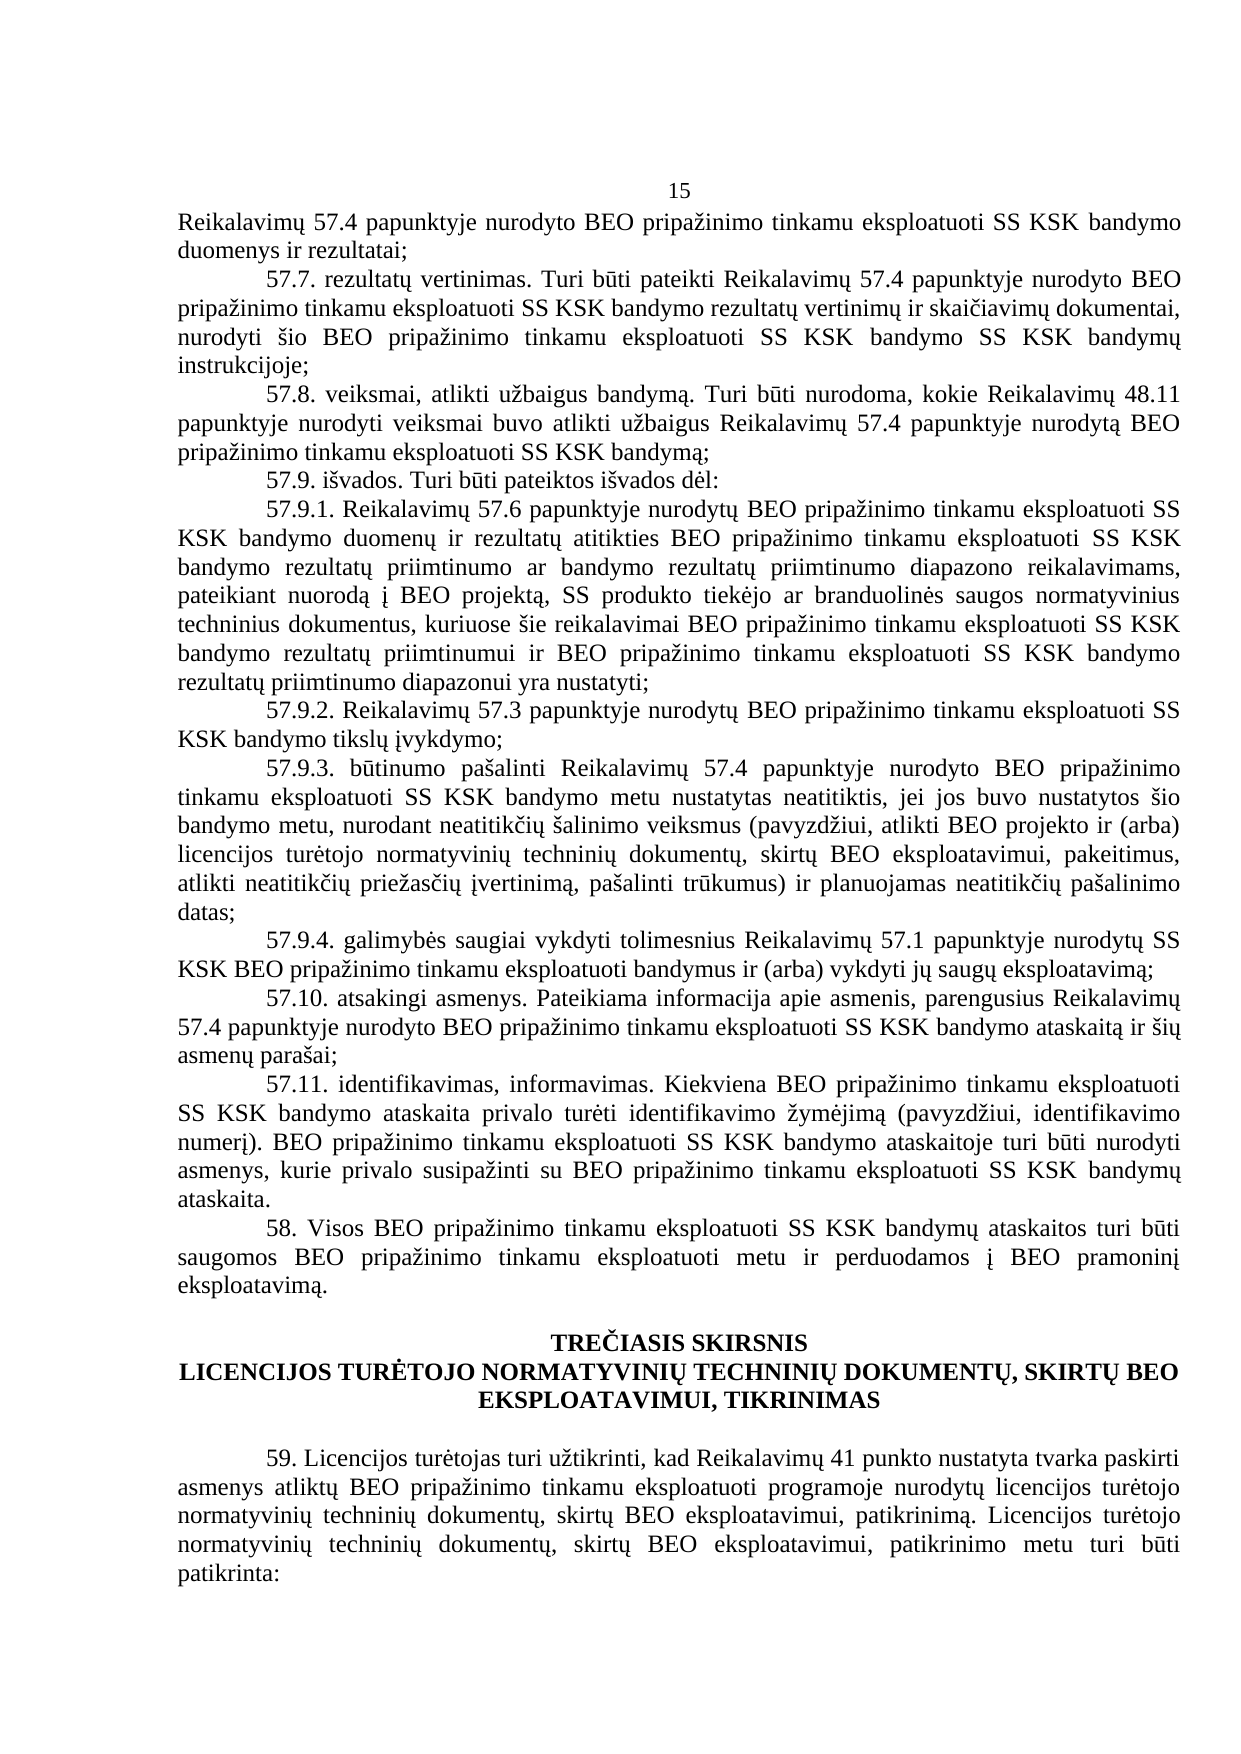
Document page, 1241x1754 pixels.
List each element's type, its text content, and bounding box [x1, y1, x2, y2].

text 58. Visos BEO pripažinimo tinkamu eksploatuoti SS KSK bandymų ataskaitos turi būti saugomos BEO pripažinimo tinkamu eksploatuoti metu ir perduodamos į BEO pramoninį eksploatavimą. [177, 1213, 1181, 1299]
text 57.8. veiksmai, atlikti užbaigus bandymą. Turi būti nurodoma, kokie Reikalavimų 48.11 papunktyje nurodyti veiksmai buvo atlikti užbaigus Reikalavimų 57.4 papunktyje nurodytą BEO pripažinimo tinkamu eksploatuoti SS KSK bandymą; [177, 379, 1181, 465]
text 57.10. atsakingi asmenys. Pateikiama informacija apie asmenis, parengusius Reikalavimų 57.4 papunktyje nurodyto BEO pripažinimo tinkamu eksploatuoti SS KSK bandymo ataskaitą ir šių asmenų parašai; [177, 983, 1181, 1069]
text 57.7. rezultatų vertinimas. Turi būti pateikti Reikalavimų 57.4 papunktyje nurodyto BEO pripažinimo tinkamu eksploatuoti SS KSK bandymo rezultatų vertinimų ir skaičiavimų dokumentai, nurodyti šio BEO pripažinimo tinkamu eksploatuoti SS KSK bandymo SS KSK bandymų instrukcijoje; [177, 264, 1181, 379]
text 57.11. identifikavimas, informavimas. Kiekviena BEO pripažinimo tinkamu eksploatuoti SS KSK bandymo ataskaita privalo turėti identifikavimo žymėjimą (pavyzdžiui, identifikavimo numerį). BEO pripažinimo tinkamu eksploatuoti SS KSK bandymo ataskaitoje turi būti nurodyti asmenys, kurie privalo susipažinti su BEO pripažinimo tinkamu eksploatuoti SS KSK bandymų ataskaita. [177, 1069, 1181, 1213]
text 57.9. išvados. Turi būti pateiktos išvados dėl: [177, 465, 1181, 494]
text LICENCIJOS TURĖTOJO NORMATYVINIŲ TECHNINIŲ DOKUMENTŲ, SKIRTŲ BEO EKSPLOATAVIMUI, TIKRINIMAS [177, 1357, 1181, 1414]
text Reikalavimų 57.4 papunktyje nurodyto BEO pripažinimo tinkamu eksploatuoti SS KSK bandymo duomenys ir rezultatai; [177, 207, 1181, 264]
text 59. Licencijos turėtojas turi užtikrinti, kad Reikalavimų 41 punkto nustatyta tvarka paskirti asmenys atliktų BEO pripažinimo tinkamu eksploatuoti programoje nurodytų licencijos turėtojo normatyvinių techninių dokumentų, skirtų BEO eksploatavimui, patikrinimą. Licencijos turėtojo normatyvinių techninių dokumentų, skirtų BEO eksploatavimui, patikrinimo metu turi būti patikrinta: [177, 1443, 1181, 1587]
text 57.9.3. būtinumo pašalinti Reikalavimų 57.4 papunktyje nurodyto BEO pripažinimo tinkamu eksploatuoti SS KSK bandymo metu nustatytas neatitiktis, jei jos buvo nustatytos šio bandymo metu, nurodant neatitikčių šalinimo veiksmus (pavyzdžiui, atlikti BEO projekto ir (arba) licencijos turėtojo normatyvinių techninių dokumentų, skirtų BEO eksploatavimui, pakeitimus, atlikti neatitikčių priežasčių įvertinimą, pašalinti trūkumus) ir planuojamas neatitikčių pašalinimo datas; [177, 753, 1181, 925]
text 57.9.2. Reikalavimų 57.3 papunktyje nurodytų BEO pripažinimo tinkamu eksploatuoti SS KSK bandymo tikslų įvykdymo; [177, 695, 1181, 753]
text TREČIASIS SKIRSNIS [177, 1328, 1181, 1357]
text 57.9.4. galimybės saugiai vykdyti tolimesnius Reikalavimų 57.1 papunktyje nurodytų SS KSK BEO pripažinimo tinkamu eksploatuoti bandymus ir (arba) vykdyti jų saugų eksploatavimą; [177, 925, 1181, 983]
text 57.9.1. Reikalavimų 57.6 papunktyje nurodytų BEO pripažinimo tinkamu eksploatuoti SS KSK bandymo duomenų ir rezultatų atitikties BEO pripažinimo tinkamu eksploatuoti SS KSK bandymo rezultatų priimtinumo ar bandymo rezultatų priimtinumo diapazono reikalavimams, pateikiant nuorodą į BEO projektą, SS produkto tiekėjo ar branduolinės saugos normatyvinius techninius dokumentus, kuriuose šie reikalavimai BEO pripažinimo tinkamu eksploatuoti SS KSK bandymo rezultatų priimtinumui ir BEO pripažinimo tinkamu eksploatuoti SS KSK bandymo rezultatų priimtinumo diapazonui yra nustatyti; [177, 494, 1181, 695]
